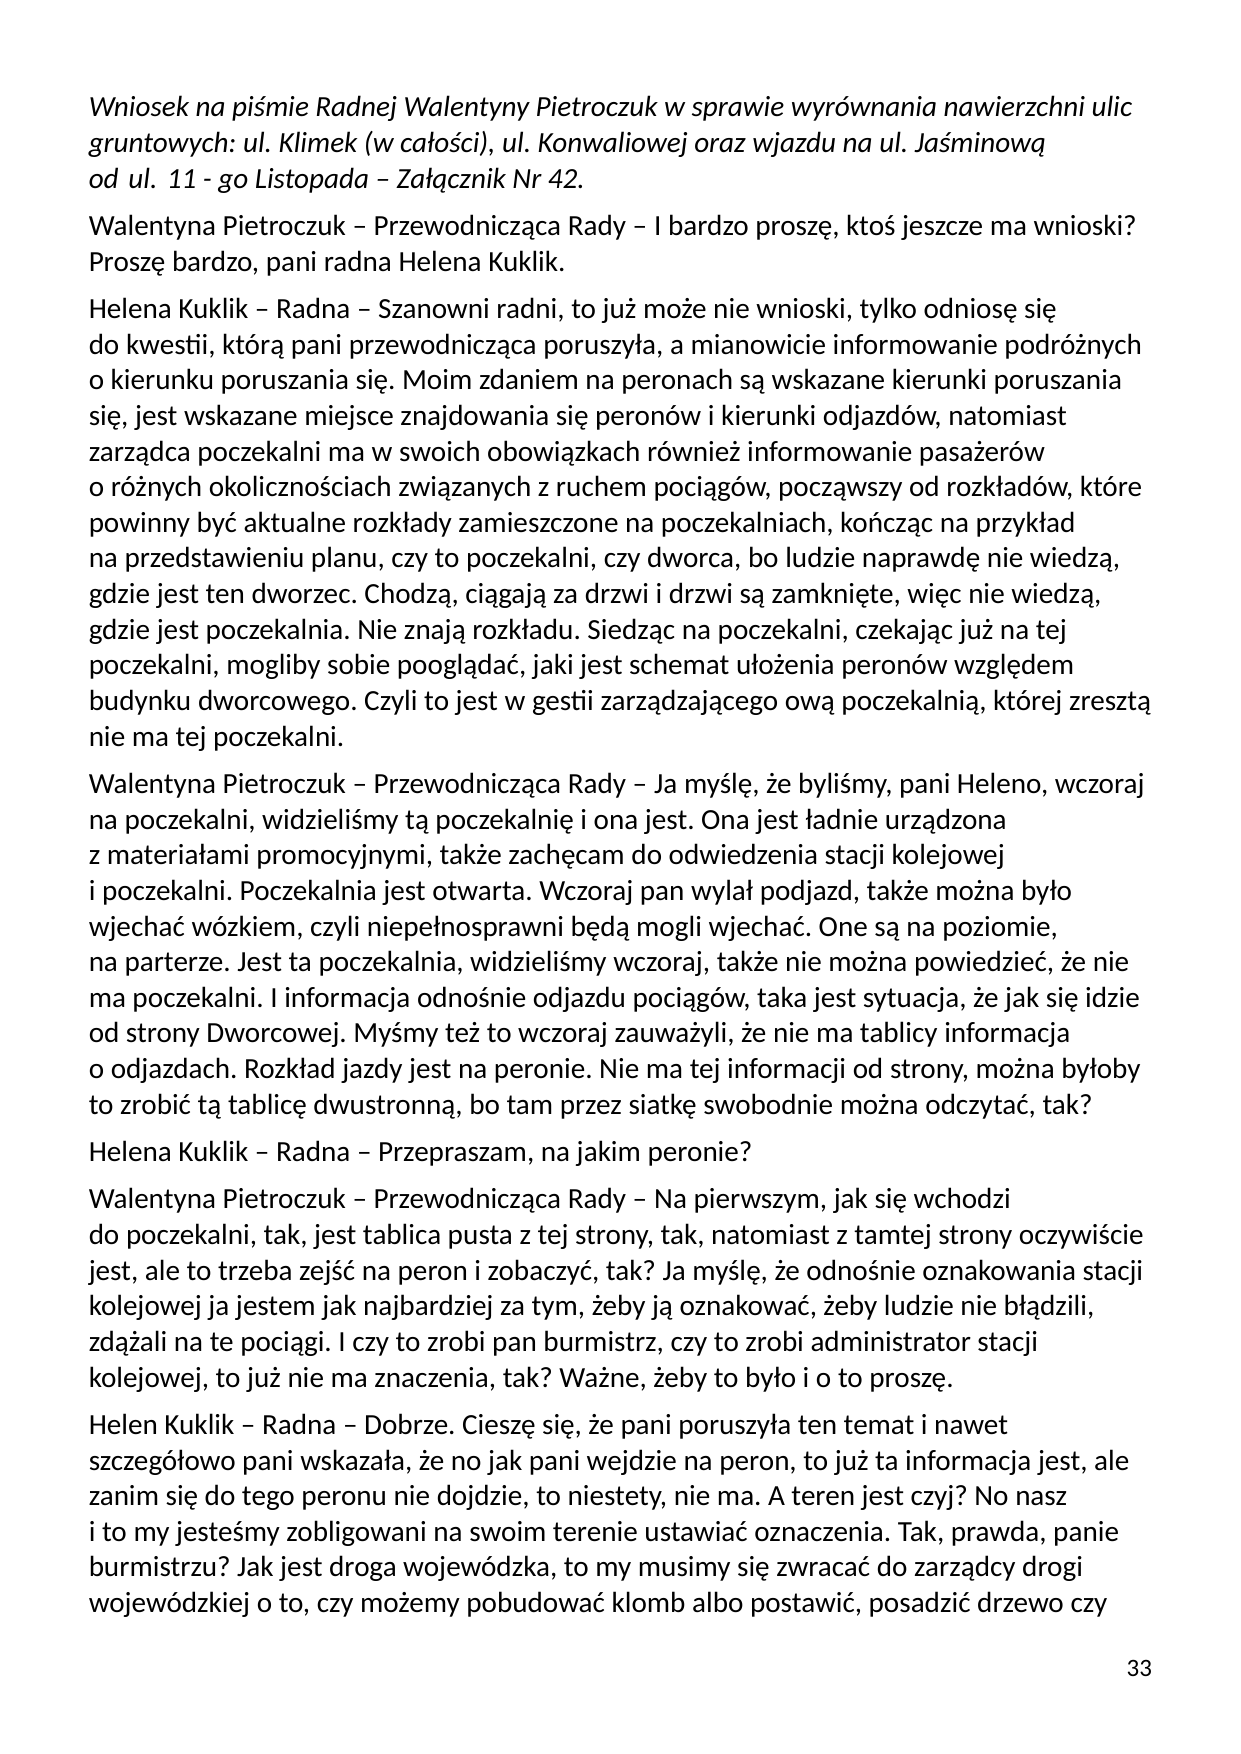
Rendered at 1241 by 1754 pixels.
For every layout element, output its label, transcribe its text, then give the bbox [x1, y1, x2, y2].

text Helen Kuklik – Radna – Dobrze. Cieszę się, że pani poruszyła ten temat i nawet szczegółowo pani wskazała, że no jak pani wejdzie na peron, to już ta informacja jest, ale zanim się do tego peronu nie dojdzie, to niestety, nie ma. A teren jest czyj? No nasz i to my jesteśmy zobligowani na swoim terenie ustawiać oznaczenia. Tak, prawda, panie burmistrzu? Jak jest droga wojewódzka, to my musimy się zwracać do zarządcy drogi wojewódzkiej o to, czy możemy pobudować klomb albo postawić, posadzić drzewo czy [88, 1406, 1152, 1620]
text Walentyna Pietroczuk – Przewodnicząca Rady – Na pierwszym, jak się wchodzi do poczekalni, tak, jest tablica pusta z tej strony, tak, natomiast z tamtej strony oczywiście jest, ale to trzeba zejść na peron i zobaczyć, tak? Ja myślę, że odnośnie oznakowania stacji kolejowej ja jestem jak najbardziej za tym, żeby ją oznakować, żeby ludzie nie błądzili, zdążali na te pociągi. I czy to zrobi pan burmistrz, czy to zrobi administrator stacji kolejowej, to już nie ma znaczenia, tak? Ważne, żeby to było i o to proszę. [88, 1181, 1152, 1394]
text Helena Kuklik – Radna – Szanowni radni, to już może nie wnioski, tylko odniosę się do kwestii, którą pani przewodnicząca poruszyła, a mianowicie informowanie podróżnych o kierunku poruszania się. Moim zdaniem na peronach są wskazane kierunki poruszania się, jest wskazane miejsce znajdowania się peronów i kierunki odjazdów, natomiast zarządca poczekalni ma w swoich obowiązkach również informowanie pasażerów o różnych okolicznościach związanych z ruchem pociągów, począwszy od rozkładów, które powinny być aktualne rozkłady zamieszczone na poczekalniach, kończąc na przykład na przedstawieniu planu, czy to poczekalni, czy dworca, bo ludzie naprawdę nie wiedzą, gdzie jest ten dworzec. Chodzą, ciągają za drzwi i drzwi są zamknięte, więc nie wiedzą, gdzie jest poczekalnia. Nie znają rozkładu. Siedząc na poczekalni, czekając już na tej poczekalni, mogliby sobie pooglądać, jaki jest schemat ułożenia peronów względem budynku dworcowego. Czyli to jest w gestii zarządzającego ową poczekalnią, której zresztą nie ma tej poczekalni. [88, 290, 1152, 753]
text Helena Kuklik – Radna – Przepraszam, na jakim peronie? [88, 1133, 1152, 1169]
subtitle Wniosek na piśmie Radnej Walentyny Pietroczuk w sprawie wyrównania nawierzchni ulic gruntowych: ul. Klimek (w całości), ul. Konwaliowej oraz wjazdu na ul. Jaśminową od ul. 11 - go Listopada – Załącznik Nr 42. [88, 88, 1152, 195]
text Walentyna Pietroczuk – Przewodnicząca Rady – Ja myślę, że byliśmy, pani Heleno, wczoraj na poczekalni, widzieliśmy tą poczekalnię i ona jest. Ona jest ładnie urządzona z materiałami promocyjnymi, także zachęcam do odwiedzenia stacji kolejowej i poczekalni. Poczekalnia jest otwarta. Wczoraj pan wylał podjazd, także można było wjechać wózkiem, czyli niepełnosprawni będą mogli wjechać. One są na poziomie, na parterze. Jest ta poczekalnia, widzieliśmy wczoraj, także nie można powiedzieć, że nie ma poczekalni. I informacja odnośnie odjazdu pociągów, taka jest sytuacja, że jak się idzie od strony Dworcowej. Myśmy też to wczoraj zauważyli, że nie ma tablicy informacja o odjazdach. Rozkład jazdy jest na peronie. Nie ma tej informacji od strony, można byłoby to zrobić tą tablicę dwustronną, bo tam przez siatkę swobodnie można odczytać, tak? [88, 765, 1152, 1121]
text Walentyna Pietroczuk – Przewodnicząca Rady – I bardzo proszę, ktoś jeszcze ma wnioski? Proszę bardzo, pani radna Helena Kuklik. [88, 207, 1152, 278]
